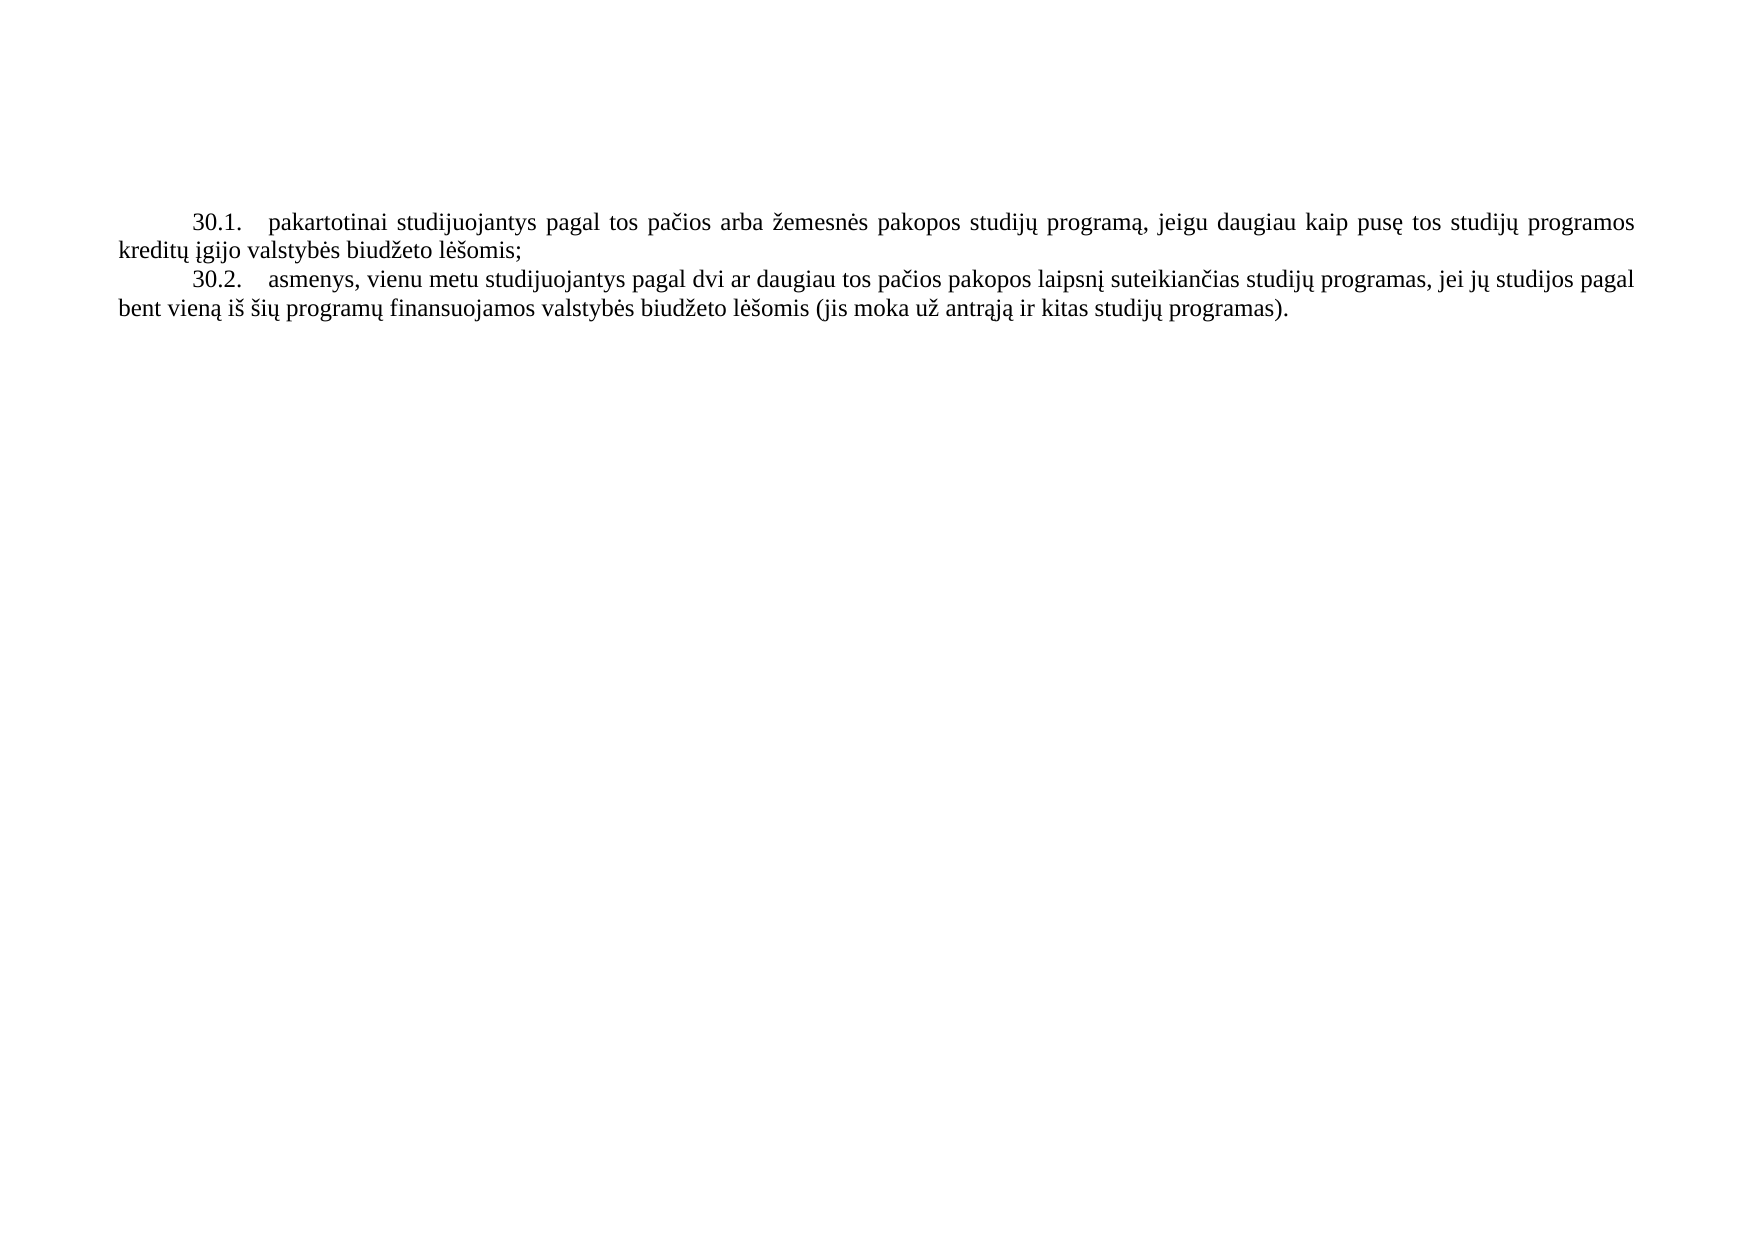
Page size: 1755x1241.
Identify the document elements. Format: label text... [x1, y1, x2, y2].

text 30.2. asmenys, vienu metu studijuojantys pagal dvi ar daugiau tos pačios pakopos laipsnį suteikiančias studijų programas, jei jų studijos pagal bent vieną iš šių programų finansuojamos valstybės biudžeto lėšomis (jis moka už antrąją ir kitas studijų programas). [118, 264, 1636, 322]
text 30.1. pakartotinai studijuojantys pagal tos pačios arba žemesnės pakopos studijų programą, jeigu daugiau kaip pusę tos studijų programos kreditų įgijo valstybės biudžeto lėšomis; [118, 207, 1636, 264]
